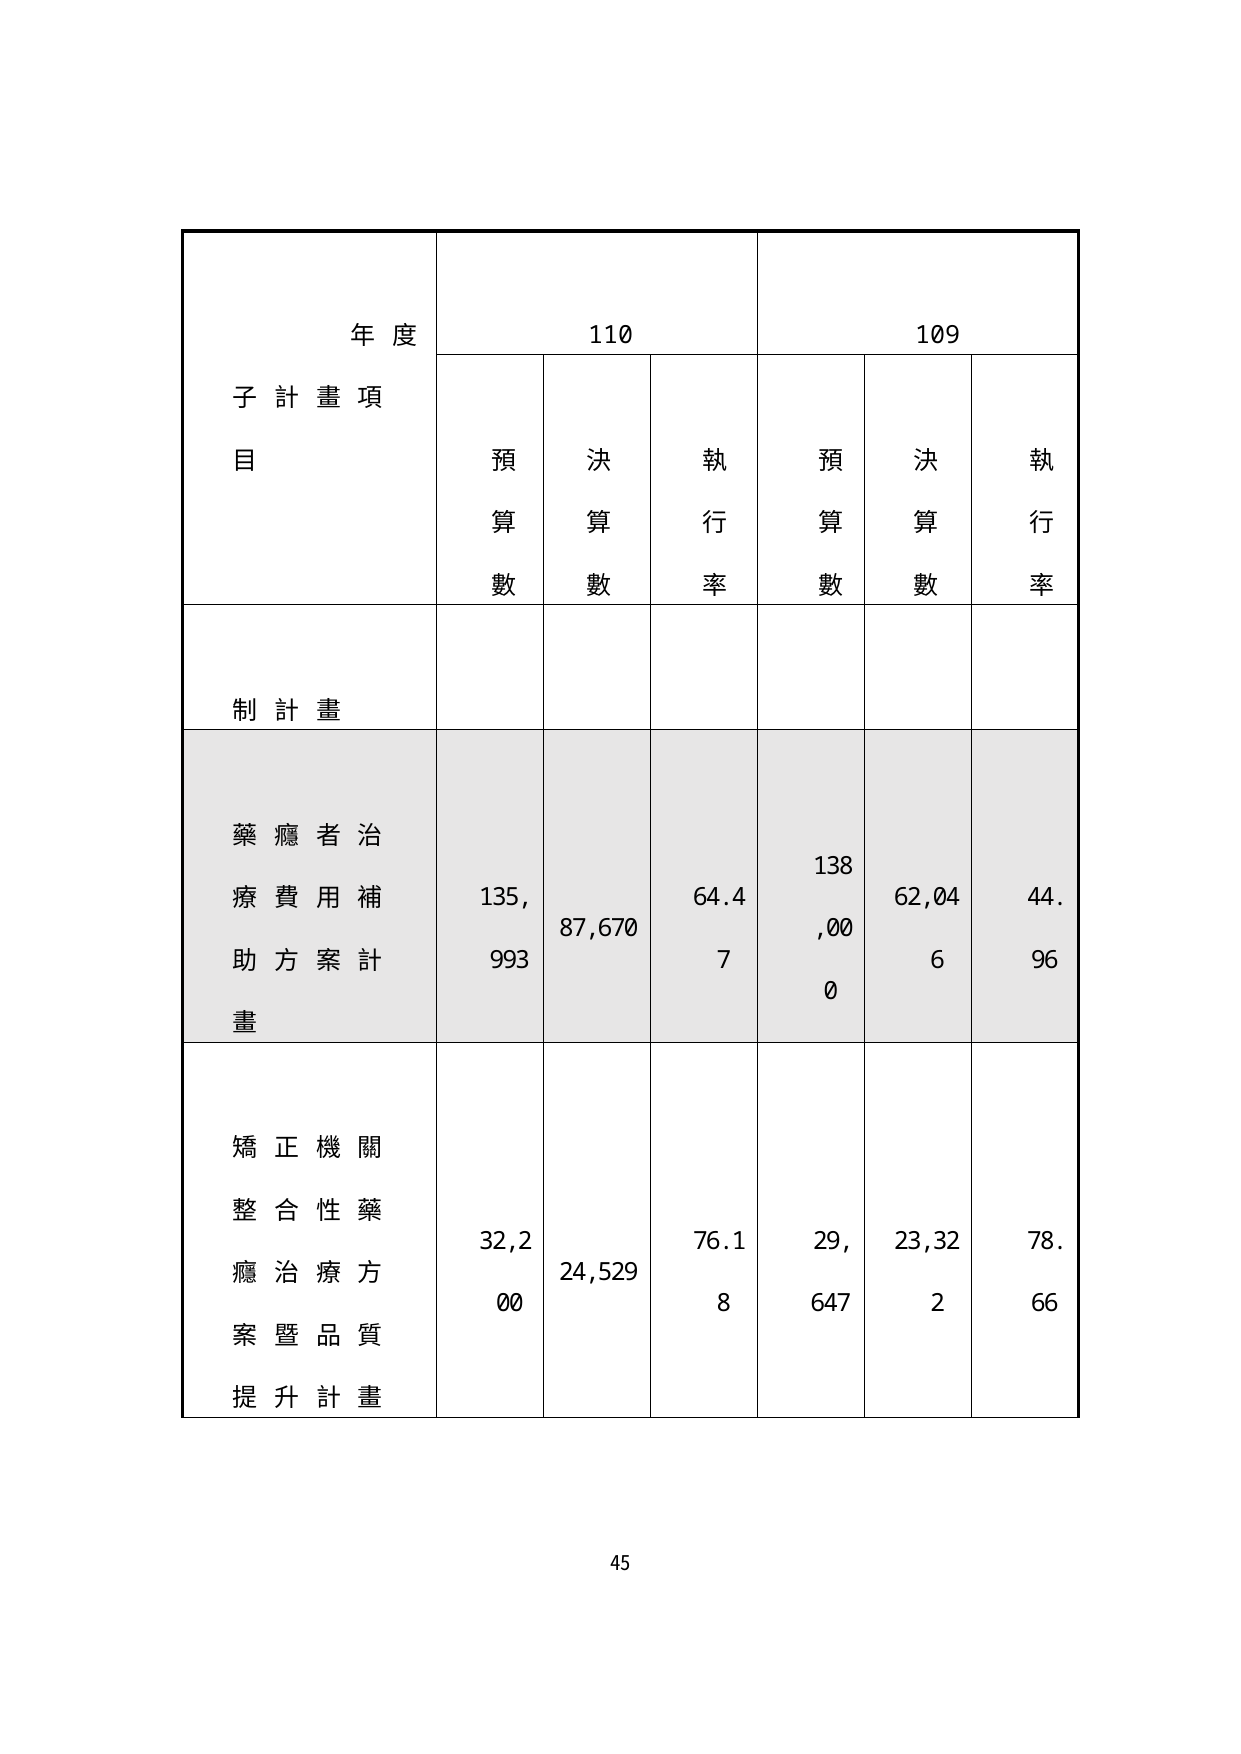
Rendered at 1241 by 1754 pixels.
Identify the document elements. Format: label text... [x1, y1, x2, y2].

table_cell 62,046 [865, 730, 971, 1042]
table_cell 預算數 [758, 355, 864, 604]
table_cell 32,200 [437, 1043, 543, 1417]
table_cell 64.47 [651, 730, 757, 1042]
table_cell 87,670 [544, 730, 650, 1042]
table_cell 執行率 [651, 355, 757, 604]
table_header 110 [437, 233, 757, 354]
table_cell [651, 605, 757, 729]
table_cell 藥癮者治療費用補助方案計畫 [184, 730, 436, 1042]
table_cell 76.18 [651, 1043, 757, 1417]
table_cell 決算數 [865, 355, 971, 604]
table_cell 矯正機關整合性藥癮治療方案暨品質提升計畫 [184, 1043, 436, 1417]
table_cell 29,647 [758, 1043, 864, 1417]
table_cell 決算數 [544, 355, 650, 604]
table_cell 44.96 [972, 730, 1077, 1042]
table_cell [544, 605, 650, 729]
table_cell 24,529 [544, 1043, 650, 1417]
table_cell [972, 605, 1077, 729]
table_cell 制計畫 [184, 605, 436, 729]
table_cell 執行率 [972, 355, 1077, 604]
table_cell 預算數 [437, 355, 543, 604]
table_cell [437, 605, 543, 729]
table_cell 23,322 [865, 1043, 971, 1417]
table_cell 78.66 [972, 1043, 1077, 1417]
table_cell [758, 605, 864, 729]
table_header 年度 子計畫項目 [184, 233, 436, 604]
table_header 109 [758, 233, 1077, 354]
table_cell 138,000 [758, 730, 864, 1042]
table_cell [865, 605, 971, 729]
table_cell 135,993 [437, 730, 543, 1042]
